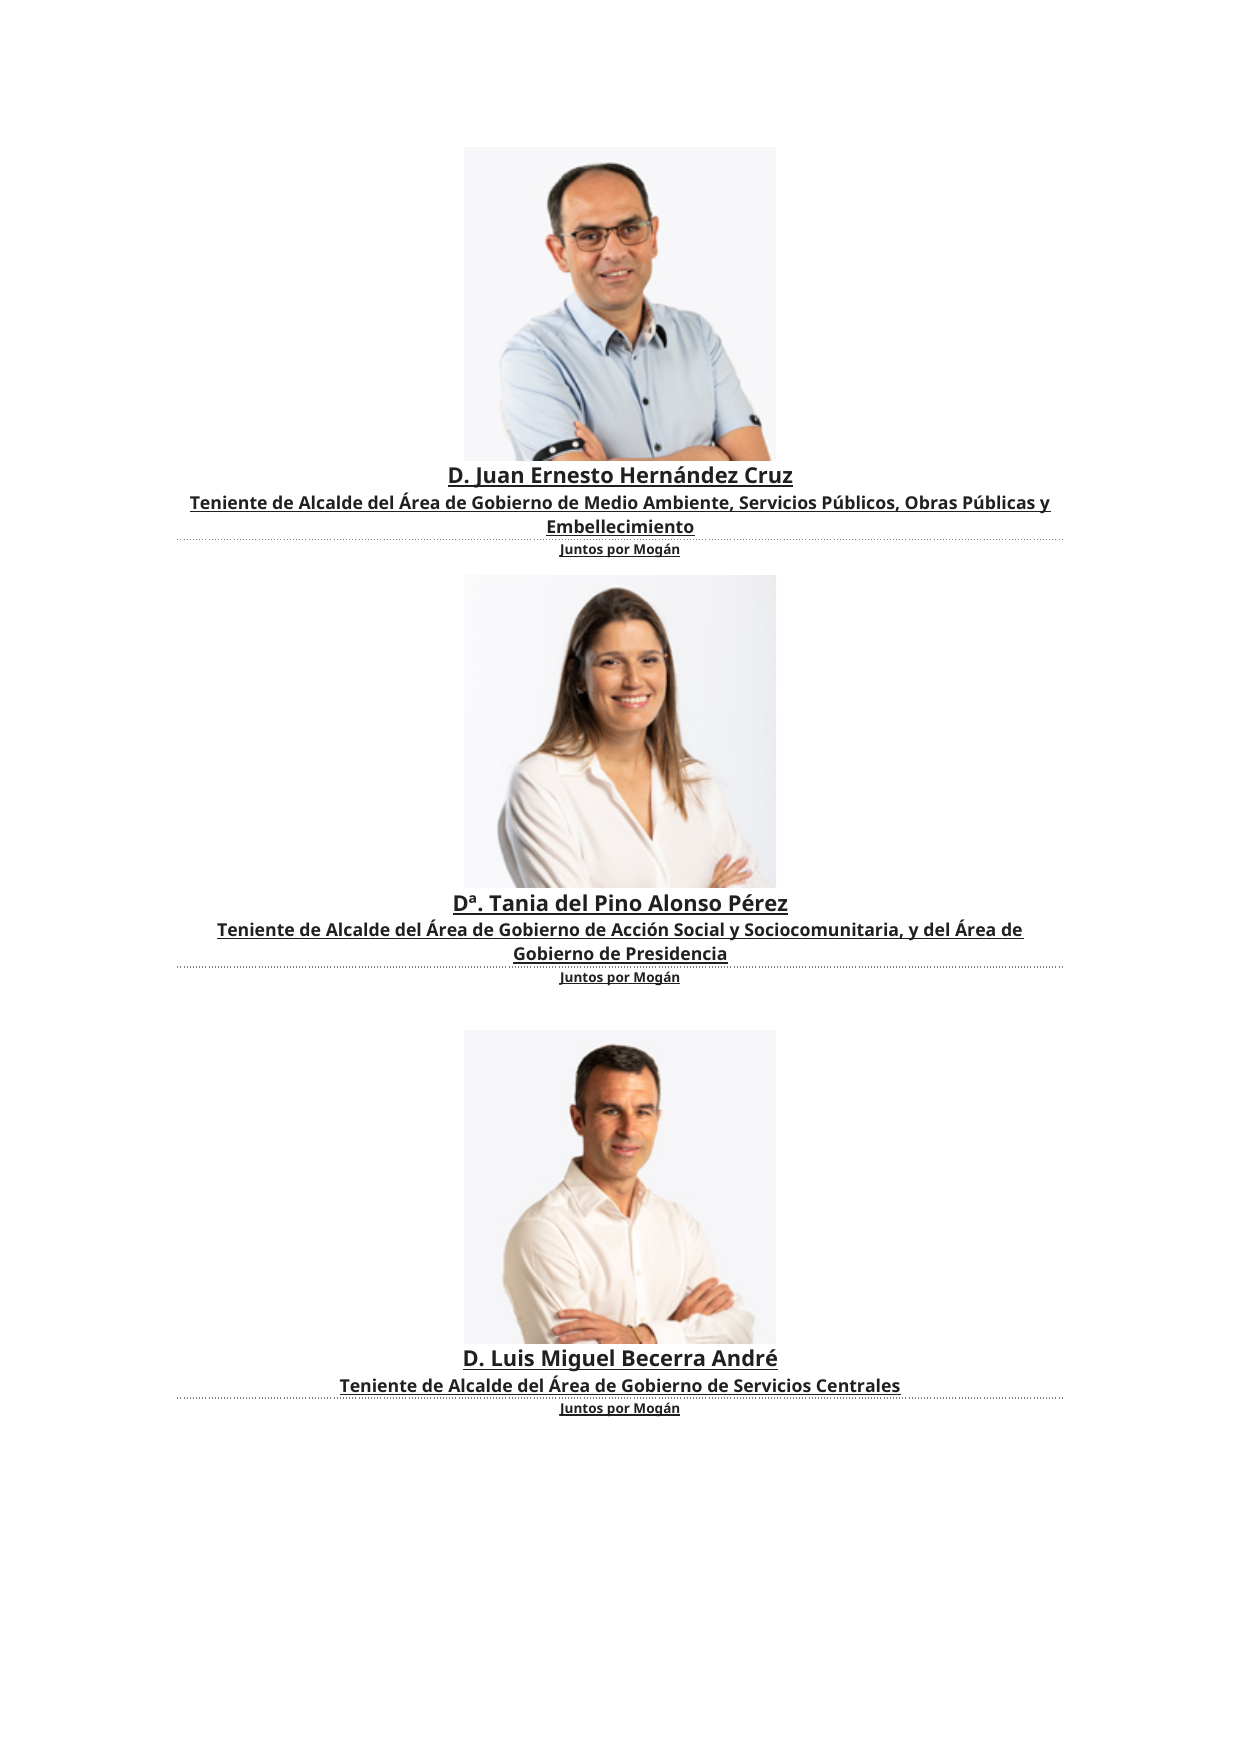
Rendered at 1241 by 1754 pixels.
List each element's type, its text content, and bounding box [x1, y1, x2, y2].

subtitle Teniente de Alcalde del Área de Gobierno de Servicios Centrales [177, 1373, 1063, 1397]
subtitle D. Juan Ernesto Hernández Cruz [177, 460, 1063, 490]
subtitle Dª. Tania del Pino Alonso Pérez [177, 888, 1063, 918]
subtitle Teniente de Alcalde del Área de Gobierno de Medio Ambiente, Servicios Públicos, Obras Públicas y Embellecimiento [177, 490, 1063, 538]
subtitle Teniente de Alcalde del Área de Gobierno de Acción Social y Sociocomunitaria, y del Área de Gobierno de Presidencia [177, 918, 1063, 966]
subtitle Juntos por Mogán [177, 538, 1063, 558]
subtitle Juntos por Mogán [177, 1397, 1063, 1417]
subtitle Juntos por Mogán [177, 966, 1063, 986]
subtitle D. Luis Miguel Becerra André [177, 1343, 1063, 1373]
